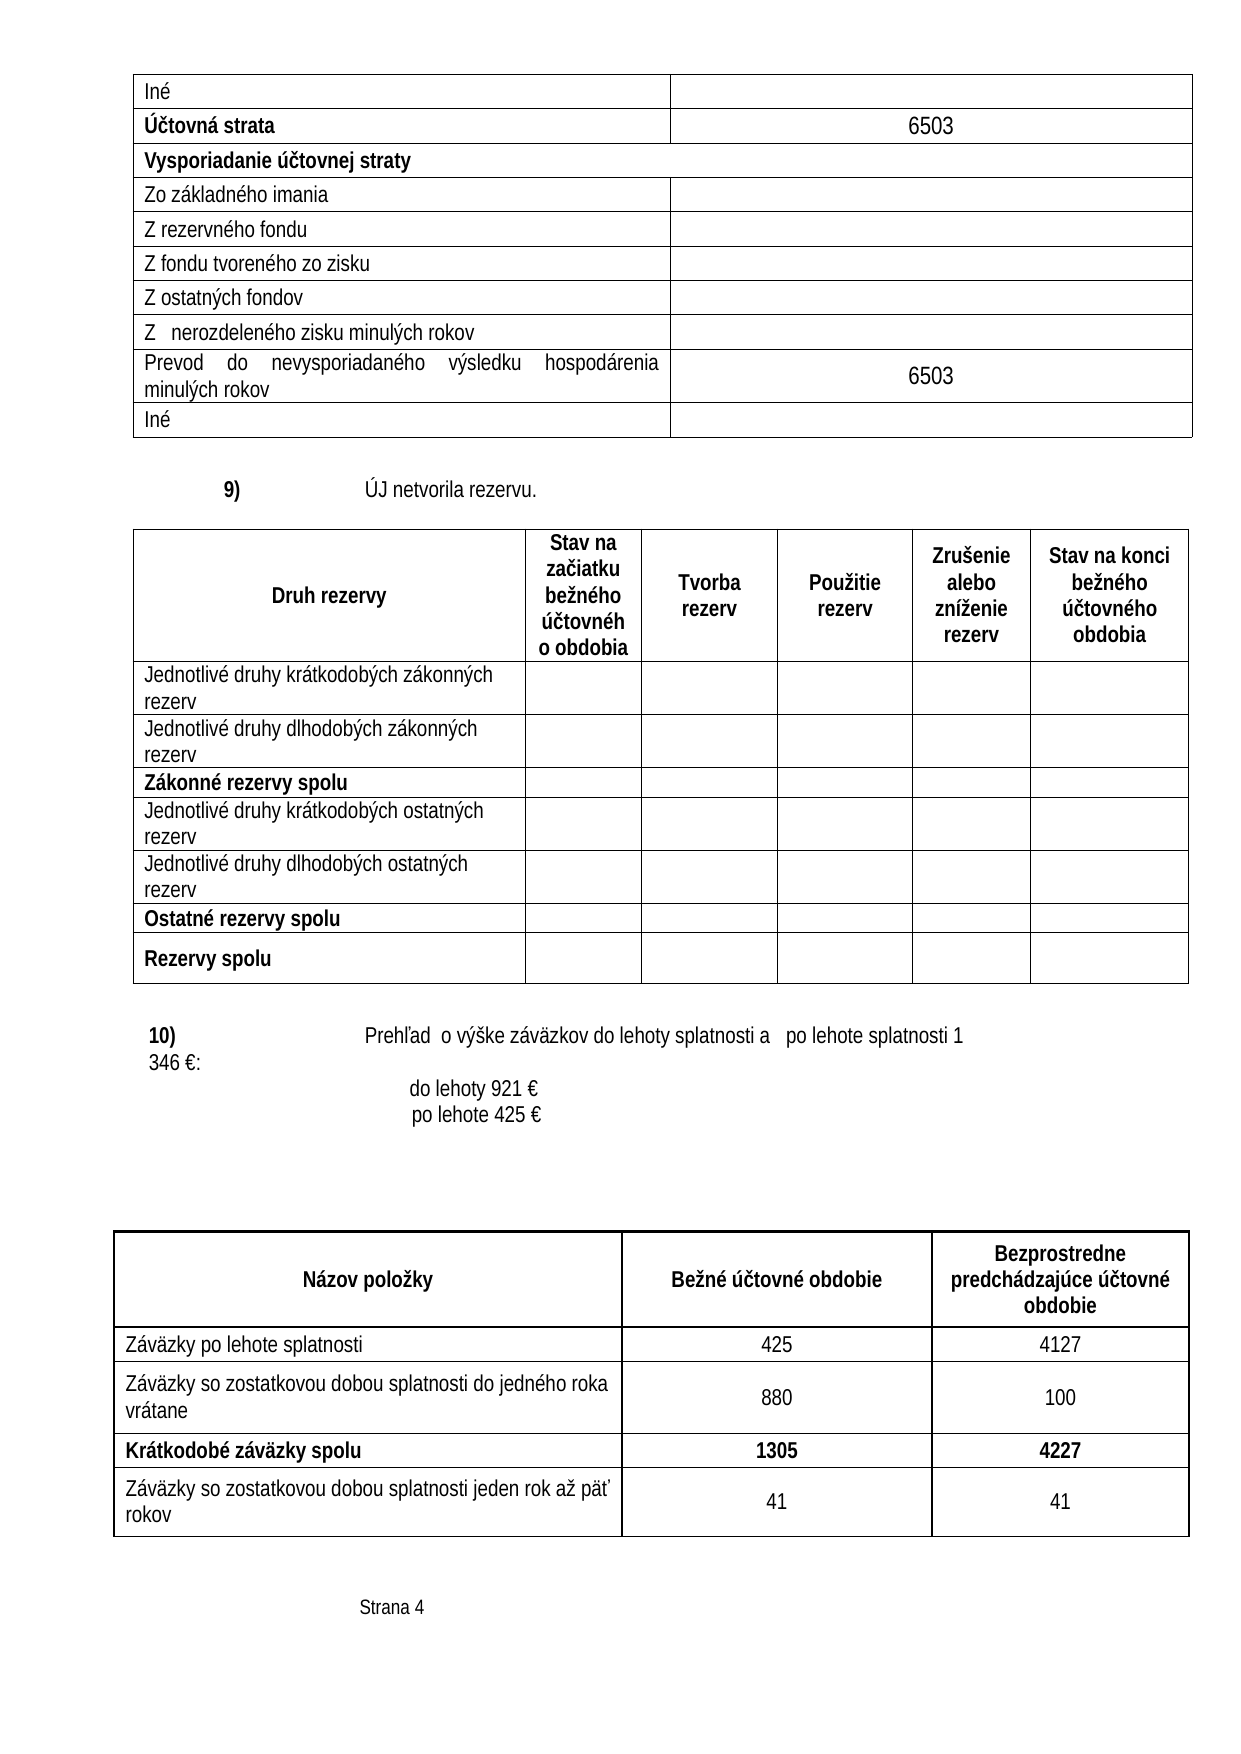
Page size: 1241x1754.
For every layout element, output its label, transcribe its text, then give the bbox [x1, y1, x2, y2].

table_cell [671, 212, 1192, 246]
table_cell Rezervy spolu [134, 933, 525, 983]
table_cell [671, 247, 1192, 280]
table_cell 6503 [671, 109, 1192, 142]
table_cell [642, 933, 777, 983]
table_header Názov položky [115, 1233, 621, 1326]
table_cell [526, 798, 641, 849]
table_cell 1305 [623, 1434, 931, 1467]
table_cell [1031, 798, 1188, 849]
table_cell [778, 904, 912, 932]
table_cell [671, 315, 1192, 349]
table_cell [913, 933, 1030, 983]
table_cell Z nerozdeleného zisku minulých rokov [134, 315, 670, 349]
table_cell [526, 851, 641, 903]
table_cell Záväzky po lehote splatnosti [115, 1328, 621, 1361]
table_cell 100 [933, 1362, 1188, 1432]
table_header Stav na začiatku bežného účtovného obdobia [526, 530, 641, 661]
table_cell [913, 715, 1030, 767]
table_cell [526, 768, 641, 796]
table_cell Účtovná strata [134, 109, 670, 142]
table_cell [778, 933, 912, 983]
table_cell [913, 904, 1030, 932]
table_cell Iné [134, 403, 670, 436]
table_cell [1031, 904, 1188, 932]
table_cell [671, 178, 1192, 211]
table_cell [1031, 851, 1188, 903]
table_cell [1031, 768, 1188, 796]
table_cell [913, 662, 1030, 714]
table_cell Ostatné rezervy spolu [134, 904, 525, 932]
table_cell Z fondu tvoreného zo zisku [134, 247, 670, 280]
table_header Bezprostredne predchádzajúce účtovné obdobie [933, 1233, 1188, 1326]
table_cell [526, 933, 641, 983]
table_cell Jednotlivé druhy krátkodobých ostatných rezerv [134, 798, 525, 849]
table_cell Zo základného imania [134, 178, 670, 211]
table_cell [642, 851, 777, 903]
table_cell [642, 768, 777, 796]
table_cell Krátkodobé záväzky spolu [115, 1434, 621, 1467]
table_cell Jednotlivé druhy dlhodobých ostatných rezerv [134, 851, 525, 903]
table_cell Iné [134, 75, 670, 108]
table_header Zrušenie alebo zníženie rezerv [913, 530, 1030, 661]
table_cell [642, 715, 777, 767]
table_cell Jednotlivé druhy dlhodobých zákonných rezerv [134, 715, 525, 767]
table_cell [913, 768, 1030, 796]
table_cell 41 [933, 1468, 1188, 1536]
table_cell Prevod do nevysporiadaného výsledku hospodárenia minulých rokov [134, 350, 670, 402]
table_cell [778, 662, 912, 714]
table_cell [526, 662, 641, 714]
table_cell [778, 851, 912, 903]
text do lehoty 921 € [148, 1075, 992, 1101]
table_cell 6503 [671, 350, 1192, 402]
table_cell [642, 662, 777, 714]
table_cell [913, 851, 1030, 903]
table_header Použitie rezerv [778, 530, 912, 661]
table_cell [671, 403, 1192, 436]
table_cell Záväzky so zostatkovou dobou splatnosti do jedného roka vrátane [115, 1362, 621, 1432]
table_cell [778, 715, 912, 767]
table_cell [778, 798, 912, 849]
table_cell Záväzky so zostatkovou dobou splatnosti jeden rok až päť rokov [115, 1468, 621, 1536]
table_header Bežné účtovné obdobie [623, 1233, 931, 1326]
list Prehľad o výške záväzkov do lehoty splatnosti a po lehote splatnosti 1 346 €: [148, 1022, 992, 1075]
table_header Druh rezervy [134, 530, 525, 661]
table_cell [526, 715, 641, 767]
table_cell 880 [623, 1362, 931, 1432]
table_cell 425 [623, 1328, 931, 1361]
table_cell [526, 904, 641, 932]
table_cell [1031, 715, 1188, 767]
table_cell [1031, 662, 1188, 714]
table_cell [778, 768, 912, 796]
table_cell [642, 798, 777, 849]
table_header Tvorba rezerv [642, 530, 777, 661]
table_cell [671, 75, 1192, 108]
table_cell [1031, 933, 1188, 983]
table_cell [671, 281, 1192, 314]
table_header Stav na konci bežného účtovného obdobia [1031, 530, 1188, 661]
list ÚJ netvorila rezervu. [223, 476, 992, 502]
table_cell 4227 [933, 1434, 1188, 1467]
table_cell Z rezervného fondu [134, 212, 670, 246]
table_cell Vysporiadanie účtovnej straty [134, 144, 1192, 177]
table_cell 4127 [933, 1328, 1188, 1361]
table_cell Jednotlivé druhy krátkodobých zákonných rezerv [134, 662, 525, 714]
table_cell Z ostatných fondov [134, 281, 670, 314]
table_cell [913, 798, 1030, 849]
text po lehote 425 € [359, 1101, 992, 1128]
table_cell [642, 904, 777, 932]
table_cell 41 [623, 1468, 931, 1536]
table_cell Zákonné rezervy spolu [134, 768, 525, 796]
